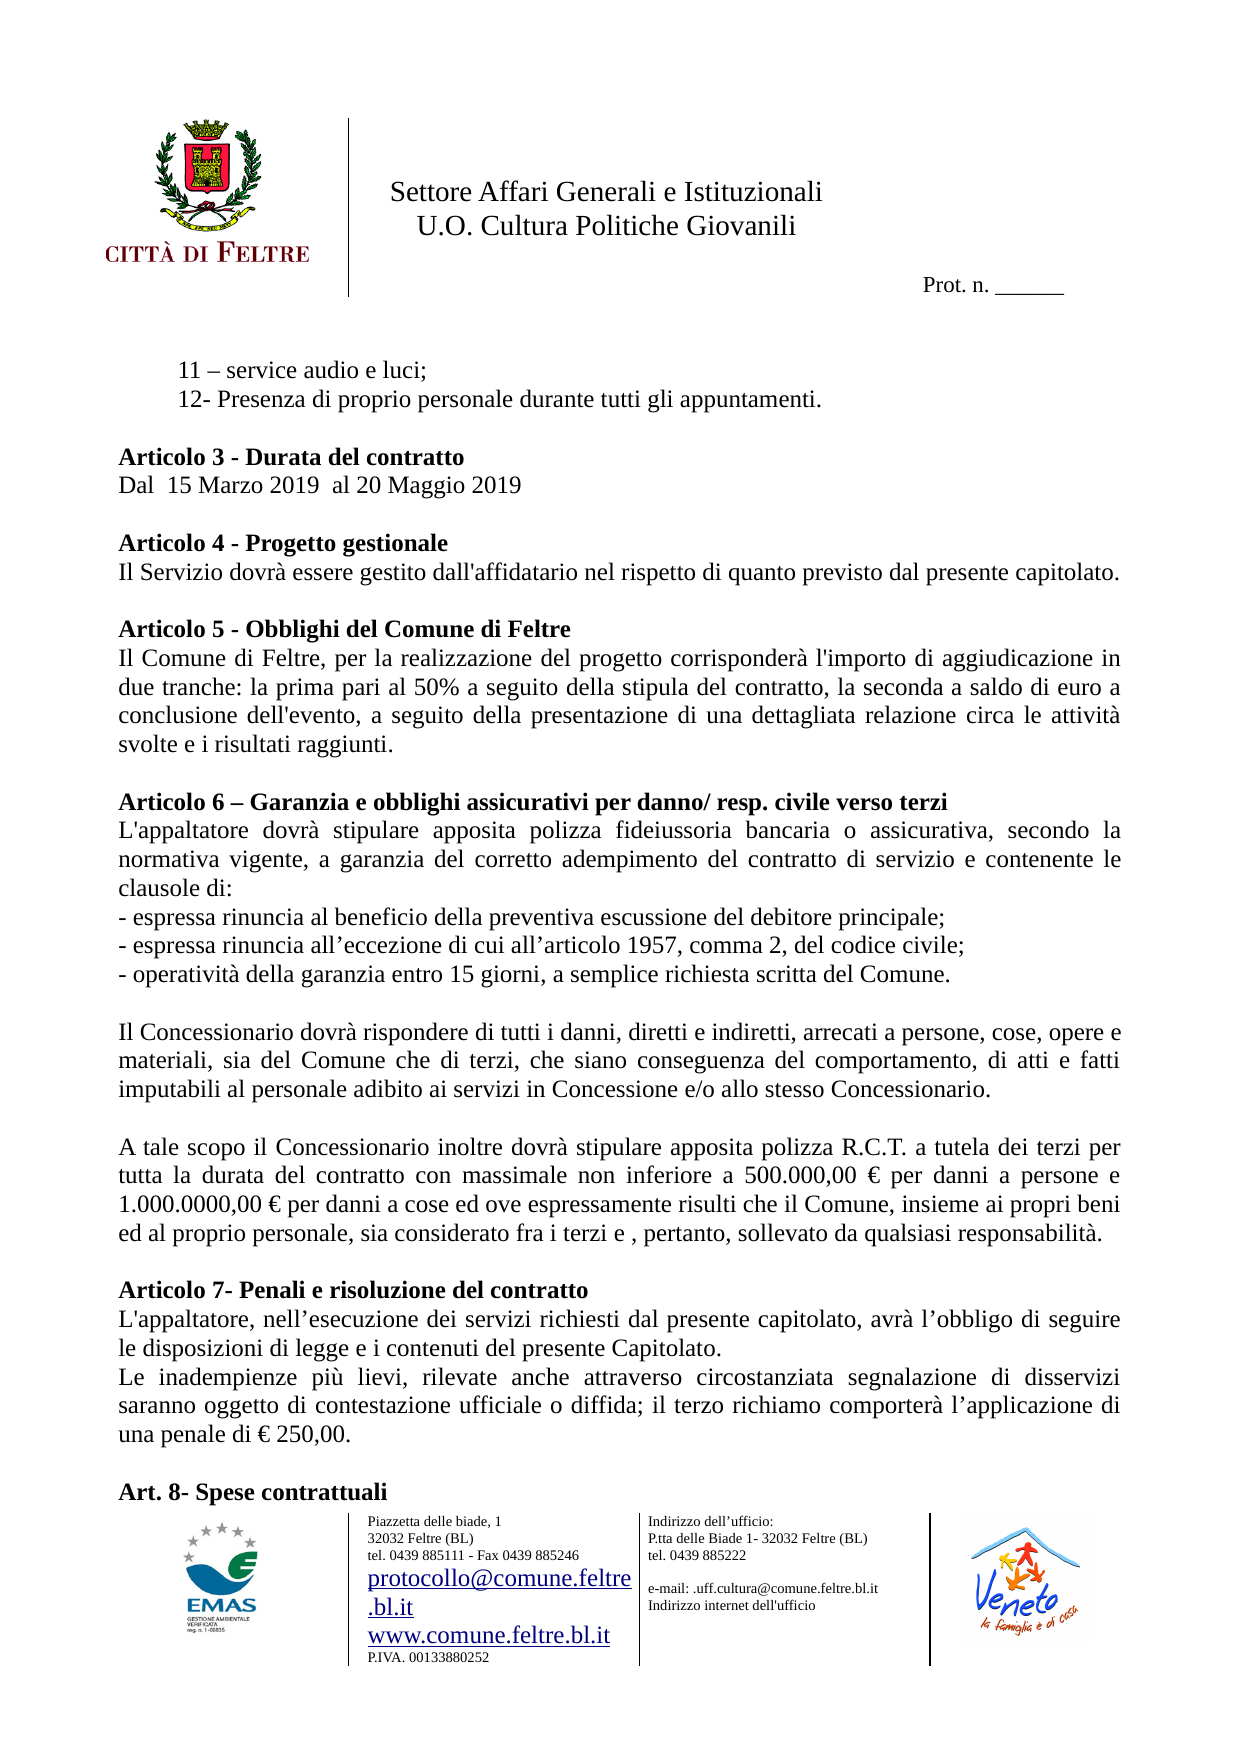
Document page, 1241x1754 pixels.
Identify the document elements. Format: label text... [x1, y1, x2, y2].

text Articolo 4 - Progetto gestionale [118, 528, 1122, 557]
text 12- Presenza di proprio personale durante tutti gli appuntamenti. [118, 384, 1122, 413]
picture [960, 1514, 1092, 1645]
text Articolo 3 - Durata del contratto [118, 442, 1122, 471]
text Articolo 7- Penali e risoluzione del contratto [118, 1276, 1122, 1304]
text Articolo 5 - Obblighi del Comune di Feltre [118, 614, 1122, 643]
text - operatività della garanzia entro 15 giorni, a semplice richiesta scritta del Comune. [118, 959, 1122, 988]
text L'appaltatore dovrà stipulare apposita polizza fideiussoria bancaria o assicurativa, secondo la normativa vigente, a garanzia del corretto adempimento del contratto di servizio e contenente le clausole di: [118, 816, 1122, 902]
text L'appaltatore, nell’esecuzione dei servizi richiesti dal presente capitolato, avrà l’obbligo di seguire le disposizioni di legge e i contenuti del presente Capitolato. [118, 1304, 1122, 1362]
text - espressa rinuncia all’eccezione di cui all’articolo 1957, comma 2, del codice civile; [118, 931, 1122, 959]
text Articolo 6 – Garanzia e obblighi assicurativi per danno/ resp. civile verso terzi [118, 787, 1122, 816]
text Il Comune di Feltre, per la realizzazione del progetto corrisponderà l'importo di aggiudicazione in due tranche: la prima pari al 50% a seguito della stipula del contratto, la seconda a saldo di euro a conclusione dell'evento, a seguito della presentazione di una dettagliata relazione circa le attività svolte e i risultati raggiunti. [118, 643, 1122, 758]
text A tale scopo il Concessionario inoltre dovrà stipulare apposita polizza R.C.T. a tutela dei terzi per tutta la durata del contratto con massimale non inferiore a 500.000,00 € per danni a persone e 1.000.0000,00 € per danni a cose ed ove espressamente risulti che il Comune, insieme ai propri beni ed al proprio personale, sia considerato fra i terzi e , pertanto, sollevato da qualsiasi responsabilità. [118, 1132, 1122, 1247]
text 11 – service audio e luci; [118, 356, 1122, 384]
picture [163, 1510, 295, 1642]
text - espressa rinuncia al beneficio della preventiva escussione del debitore principale; [118, 902, 1122, 931]
picture [106, 119, 309, 262]
text Il Concessionario dovrà rispondere di tutti i danni, diretti e indiretti, arrecati a persone, cose, opere e materiali, sia del Comune che di terzi, che siano conseguenza del comportamento, di atti e fatti imputabili al personale adibito ai servizi in Concessione e/o allo stesso Concessionario. [118, 1017, 1122, 1103]
text Art. 8- Spese contrattuali [118, 1477, 1122, 1506]
text Il Servizio dovrà essere gestito dall'affidatario nel rispetto di quanto previsto dal presente capitolato. [118, 557, 1122, 586]
text Dal 15 Marzo 2019 al 20 Maggio 2019 [118, 471, 1122, 499]
text Le inadempienze più lievi, rilevate anche attraverso circostanziata segnalazione di disservizi saranno oggetto di contestazione ufficiale o diffida; il terzo richiamo comporterà l’applicazione di una penale di € 250,00. [118, 1362, 1122, 1448]
